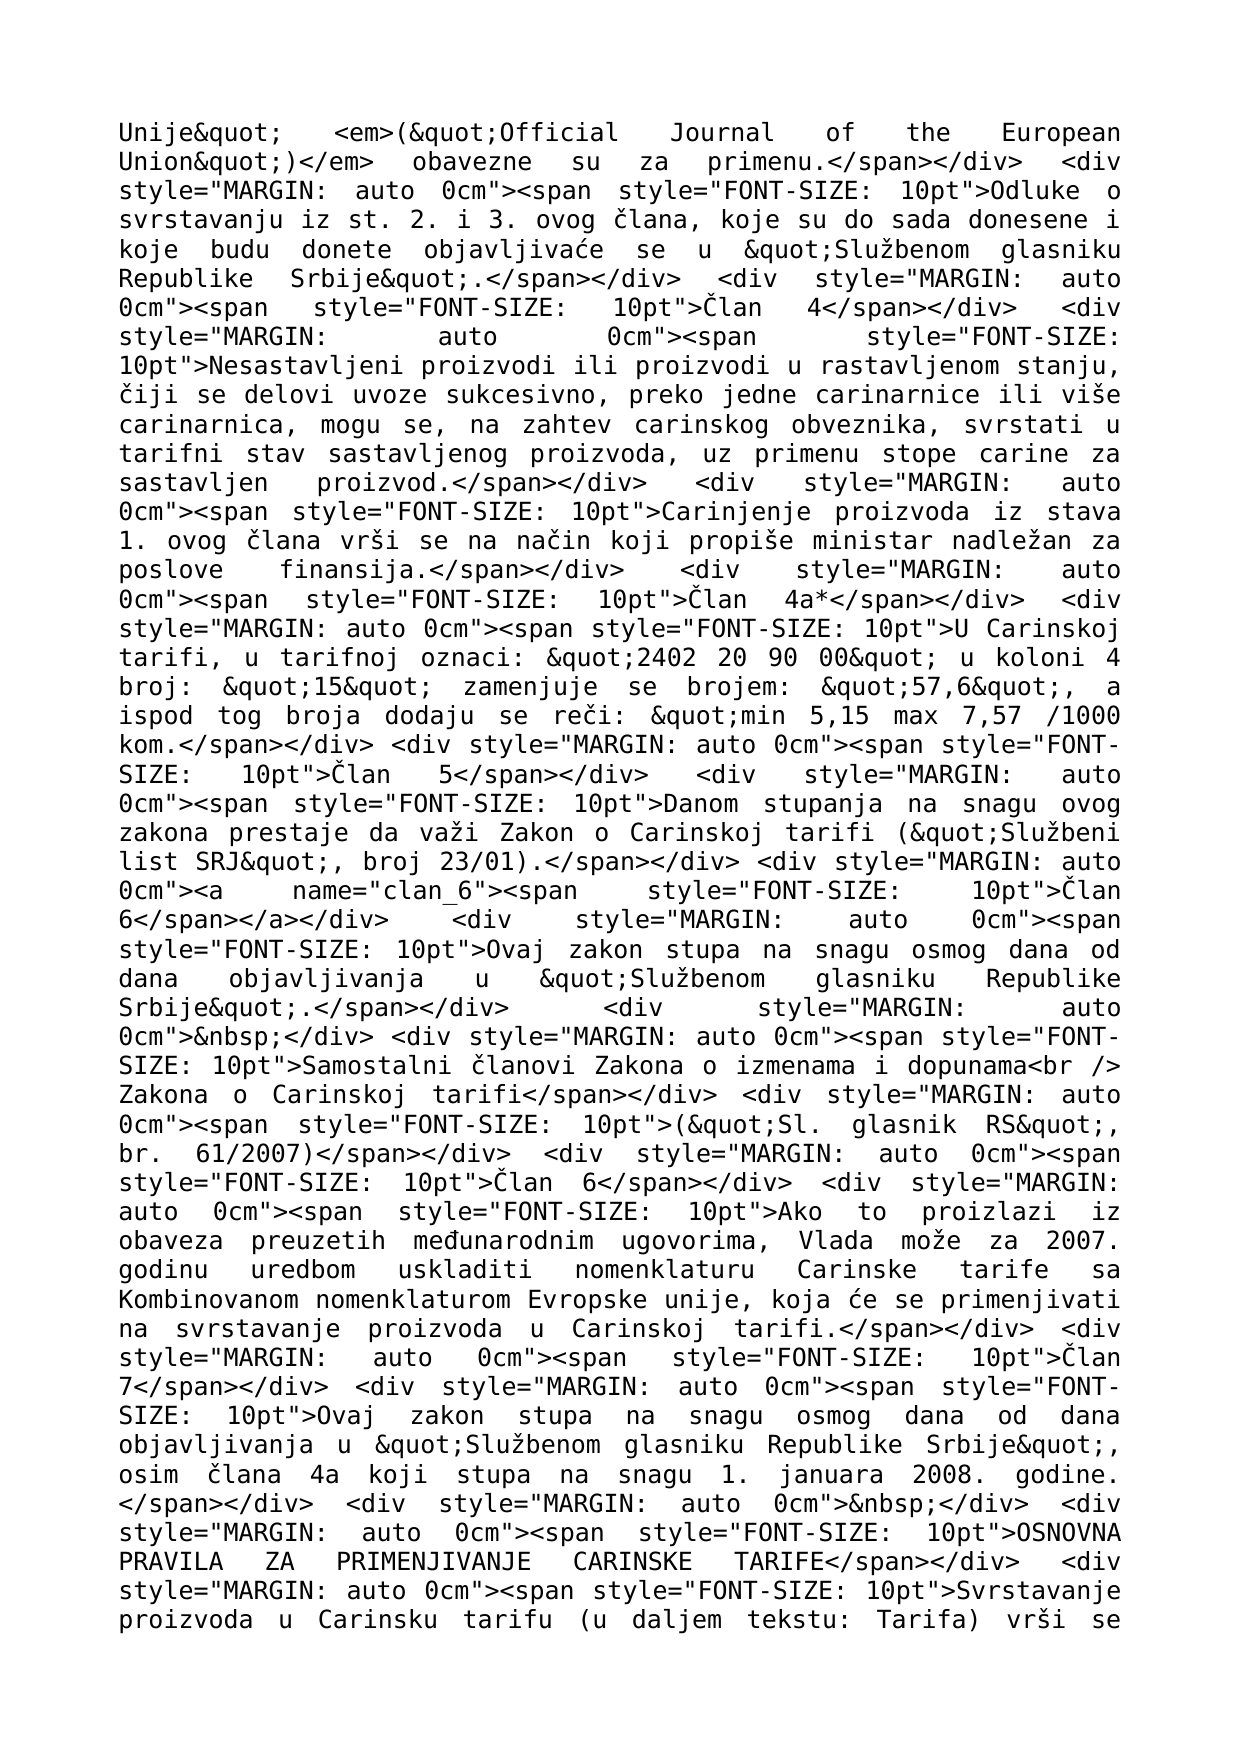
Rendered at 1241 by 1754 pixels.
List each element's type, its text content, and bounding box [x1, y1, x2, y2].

text Unije&quot; <em>(&quot;Official Journal of the European Union&quot;)</em> obavezne su za primenu.</span></div> <div style="MARGIN: auto 0cm"><span style="FONT-SIZE: 10pt">Odluke o svrstavanju iz st. 2. i 3. ovog člana, koje su do sada donesene i koje budu donete objavljivaće se u &quot;Službenom glasniku Republike Srbije&quot;.</span></div> <div style="MARGIN: auto 0cm"><span style="FONT-SIZE: 10pt">Član 4</span></div> <div style="MARGIN: auto 0cm"><span style="FONT-SIZE: 10pt">Nesastavljeni proizvodi ili proizvodi u rastavljenom stanju, čiji se delovi uvoze sukcesivno, preko jedne carinarnice ili više carinarnica, mogu se, na zahtev carinskog obveznika, svrstati u tarifni stav sastavljenog proizvoda, uz primenu stope carine za sastavljen proizvod.</span></div> <div style="MARGIN: auto 0cm"><span style="FONT-SIZE: 10pt">Carinjenje proizvoda iz stava 1. ovog člana vrši se na način koji propiše ministar nadležan za poslove finansija.</span></div> <div style="MARGIN: auto 0cm"><span style="FONT-SIZE: 10pt">Član 4a*</span></div> <div style="MARGIN: auto 0cm"><span style="FONT-SIZE: 10pt">U Carinskoj tarifi, u tarifnoj oznaci: &quot;2402 20 90 00&quot; u koloni 4 broj: &quot;15&quot; zamenjuje se brojem: &quot;57,6&quot;, a ispod tog broja dodaju se reči: &quot;min 5,15 max 7,57 /1000 kom.</span></div> <div style="MARGIN: auto 0cm"><span style="FONT-SIZE: 10pt">Član 5</span></div> <div style="MARGIN: auto 0cm"><span style="FONT-SIZE: 10pt">Danom stupanja na snagu ovog zakona prestaje da važi Zakon o Carinskoj tarifi (&quot;Službeni list SRJ&quot;, broj 23/01).</span></div> <div style="MARGIN: auto 0cm"><a name="clan_6"><span style="FONT-SIZE: 10pt">Član 6</span></a></div> <div style="MARGIN: auto 0cm"><span style="FONT-SIZE: 10pt">Ovaj zakon stupa na snagu osmog dana od dana objavljivanja u &quot;Službenom glasniku Republike Srbije&quot;.</span></div> <div style="MARGIN: auto 0cm">&nbsp;</div> <div style="MARGIN: auto 0cm"><span style="FONT-SIZE: 10pt">Samostalni članovi Zakona o izmenama i dopunama<br /> Zakona o Carinskoj tarifi</span></div> <div style="MARGIN: auto 0cm"><span style="FONT-SIZE: 10pt">(&quot;Sl. glasnik RS&quot;, br. 61/2007)</span></div> <div style="MARGIN: auto 0cm"><span style="FONT-SIZE: 10pt">Član 6</span></div> <div style="MARGIN: auto 0cm"><span style="FONT-SIZE: 10pt">Ako to proizlazi iz obaveza preuzetih međunarodnim ugovorima, Vlada može za 2007. godinu uredbom uskladiti nomenklaturu Carinske tarife sa Kombinovanom nomenklaturom Evropske unije, koja će se primenjivati na svrstavanje proizvoda u Carinskoj tarifi.</span></div> <div style="MARGIN: auto 0cm"><span style="FONT-SIZE: 10pt">Član 7</span></div> <div style="MARGIN: auto 0cm"><span style="FONT-SIZE: 10pt">Ovaj zakon stupa na snagu osmog dana od dana objavljivanja u &quot;Službenom glasniku Republike Srbije&quot;, osim člana 4a koji stupa na snagu 1. januara 2008. godine. </span></div> <div style="MARGIN: auto 0cm">&nbsp;</div> <div style="MARGIN: auto 0cm"><span style="FONT-SIZE: 10pt">OSNOVNA PRAVILA ZA PRIMENJIVANJE CARINSKE TARIFE</span></div> <div style="MARGIN: auto 0cm"><span style="FONT-SIZE: 10pt">Svrstavanje proizvoda u Carinsku tarifu (u daljem tekstu: Tarifa) vrši se [118, 118, 1122, 1635]
